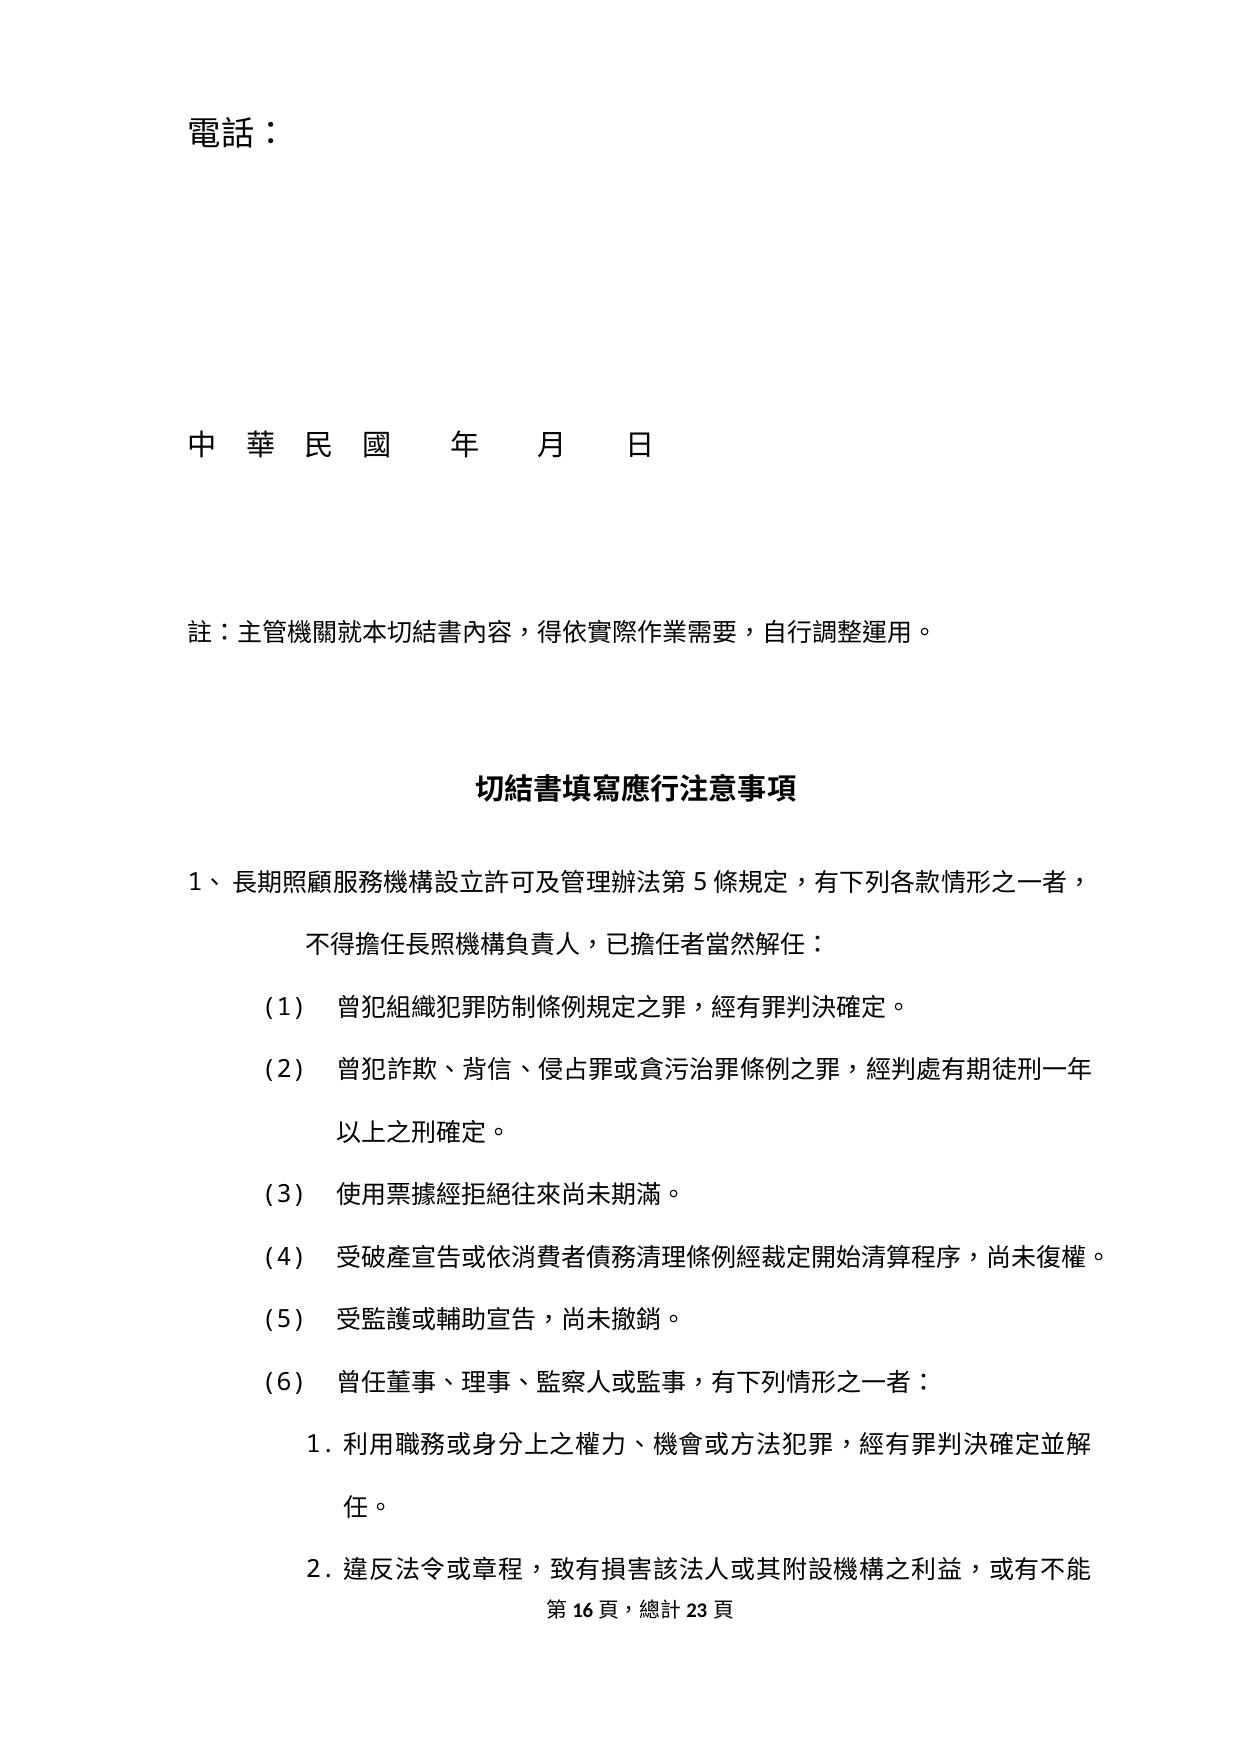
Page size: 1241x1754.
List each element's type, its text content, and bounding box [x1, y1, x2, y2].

text 中 華 民 國 年 月 日 [187, 401, 1093, 464]
list 曾任董事、理事、監察人或監事，有下列情形之一者： [261, 1339, 1093, 1401]
list 違反法令或章程，致有損害該法人或其附設機構之利益，或有不能 [306, 1526, 1093, 1589]
list 長期照顧服務機構設立許可及管理辦法第5條規定，有下列各款情形之一者，不得擔任長照機構負責人，已擔任者當然解任： [187, 839, 1093, 964]
list 曾犯組織犯罪防制條例規定之罪，經有罪判決確定。 [261, 964, 1093, 1026]
list 受監護或輔助宣告，尚未撤銷。 [261, 1276, 1093, 1339]
text 註：主管機關就本切結書內容，得依實際作業需要，自行調整運用。 [187, 589, 1034, 651]
list 利用職務或身分上之權力、機會或方法犯罪，經有罪判決確定並解任。 [306, 1401, 1093, 1526]
text 切結書填寫應行注意事項 [187, 714, 1034, 839]
list 曾犯詐欺、背信、侵占罪或貪污治罪條例之罪，經判處有期徒刑一年以上之刑確定。 [261, 1026, 1093, 1151]
list 使用票據經拒絕往來尚未期滿。 [261, 1151, 1093, 1214]
list 受破產宣告或依消費者債務清理條例經裁定開始清算程序，尚未復權。 [261, 1214, 1093, 1276]
text 電話： [187, 89, 1093, 151]
